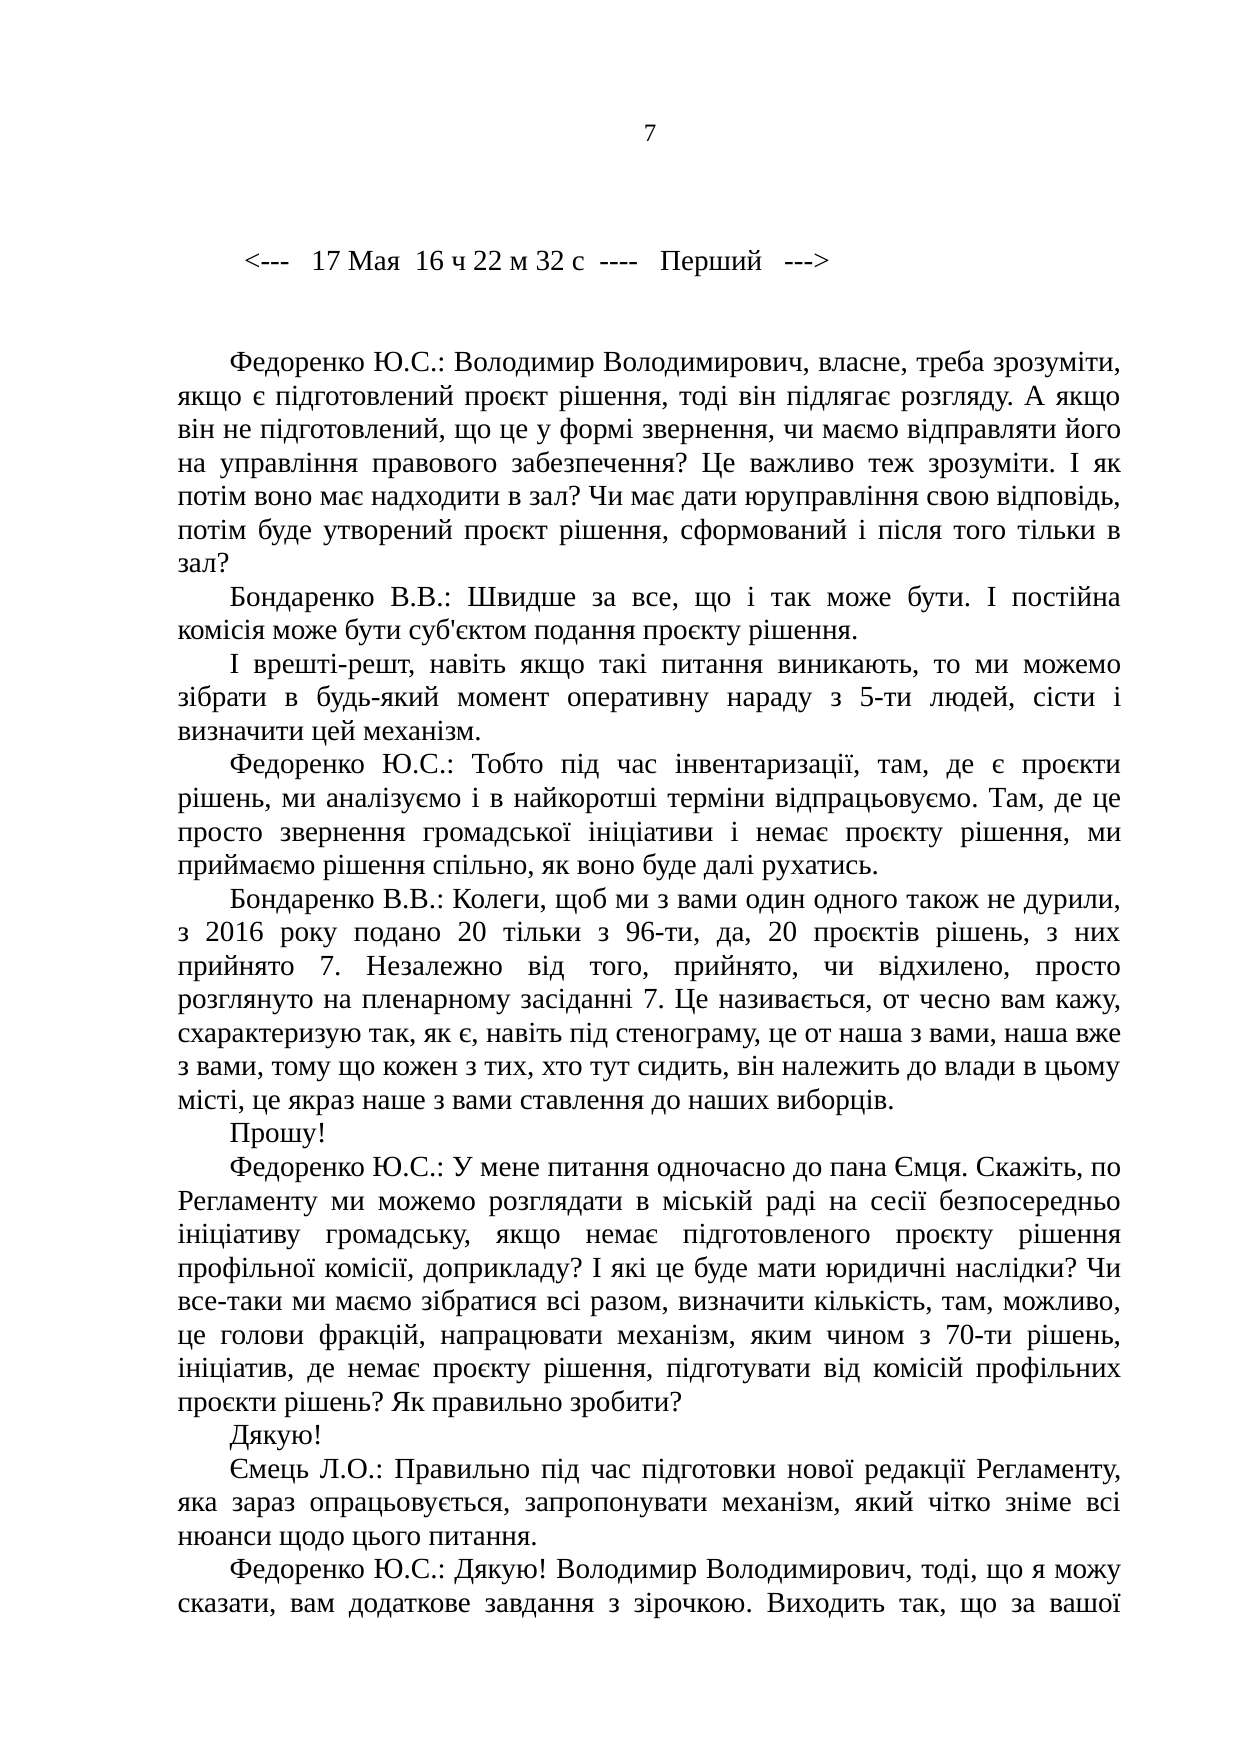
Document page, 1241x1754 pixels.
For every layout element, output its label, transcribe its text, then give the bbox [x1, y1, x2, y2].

text <--- 17 Мая 16 ч 22 м 32 с ---- Перший ---> [177, 243, 1122, 277]
text Бондаренко В.В.: Швидше за все, що і так може бути. І постійна комісія може бути суб'єктом подання проєкту рішення. [177, 579, 1122, 646]
text Ємець Л.О.: Правильно під час підготовки нової редакції Регламенту, яка зараз опрацьовується, запропонувати механізм, який чітко зніме всі нюанси щодо цього питання. [177, 1451, 1122, 1552]
text І врешті-решт, навіть якщо такі питання виникають, то ми можемо зібрати в будь-який момент оперативну нараду з 5-ти людей, сісти і визначити цей механізм. [177, 646, 1122, 747]
text Бондаренко В.В.: Колеги, щоб ми з вами один одного також не дурили, з 2016 року подано 20 тільки з 96-ти, да, 20 проєктів рішень, з них прийнято 7. Незалежно від того, прийнято, чи відхилено, просто розглянуто на пленарному засіданні 7. Це називається, от чесно вам кажу, схарактеризую так, як є, навіть під стенограму, це от наша з вами, наша вже з вами, тому що кожен з тих, хто тут сидить, він належить до влади в цьому місті, це якраз наше з вами ставлення до наших виборців. [177, 881, 1122, 1116]
text Федоренко Ю.С.: Дякую! Володимир Володимирович, тоді, що я можу сказати, вам додаткове завдання з зірочкою. Виходить так, що за вашої [177, 1552, 1122, 1619]
text Федоренко Ю.С.: У мене питання одночасно до пана Ємця. Скажіть, по Регламенту ми можемо розглядати в міській раді на сесії безпосередньо ініціативу громадську, якщо немає підготовленого проєкту рішення профільної комісії, доприкладу? І які це буде мати юридичні наслідки? Чи все-таки ми маємо зібратися всі разом, визначити кількість, там, можливо, це голови фракцій, напрацювати механізм, яким чином з 70-ти рішень, ініціатив, де немає проєкту рішення, підготувати від комісій профільних проєкти рішень? Як правильно зробити? [177, 1149, 1122, 1417]
text Прошу! [177, 1116, 1122, 1149]
text Федоренко Ю.С.: Тобто під час інвентаризації, там, де є проєкти рішень, ми аналізуємо і в найкоротші терміни відпрацьовуємо. Там, де це просто звернення громадської ініціативи і немає проєкту рішення, ми приймаємо рішення спільно, як воно буде далі рухатись. [177, 747, 1122, 881]
text Федоренко Ю.С.: Володимир Володимирович, власне, треба зрозуміти, якщо є підготовлений проєкт рішення, тоді він підлягає розгляду. А якщо він не підготовлений, що це у формі звернення, чи маємо відправляти його на управління правового забезпечення? Це важливо теж зрозуміти. І як потім воно має надходити в зал? Чи має дати юруправління свою відповідь, потім буде утворений проєкт рішення, сформований і після того тільки в зал? [177, 344, 1122, 579]
text Дякую! [177, 1417, 1122, 1451]
